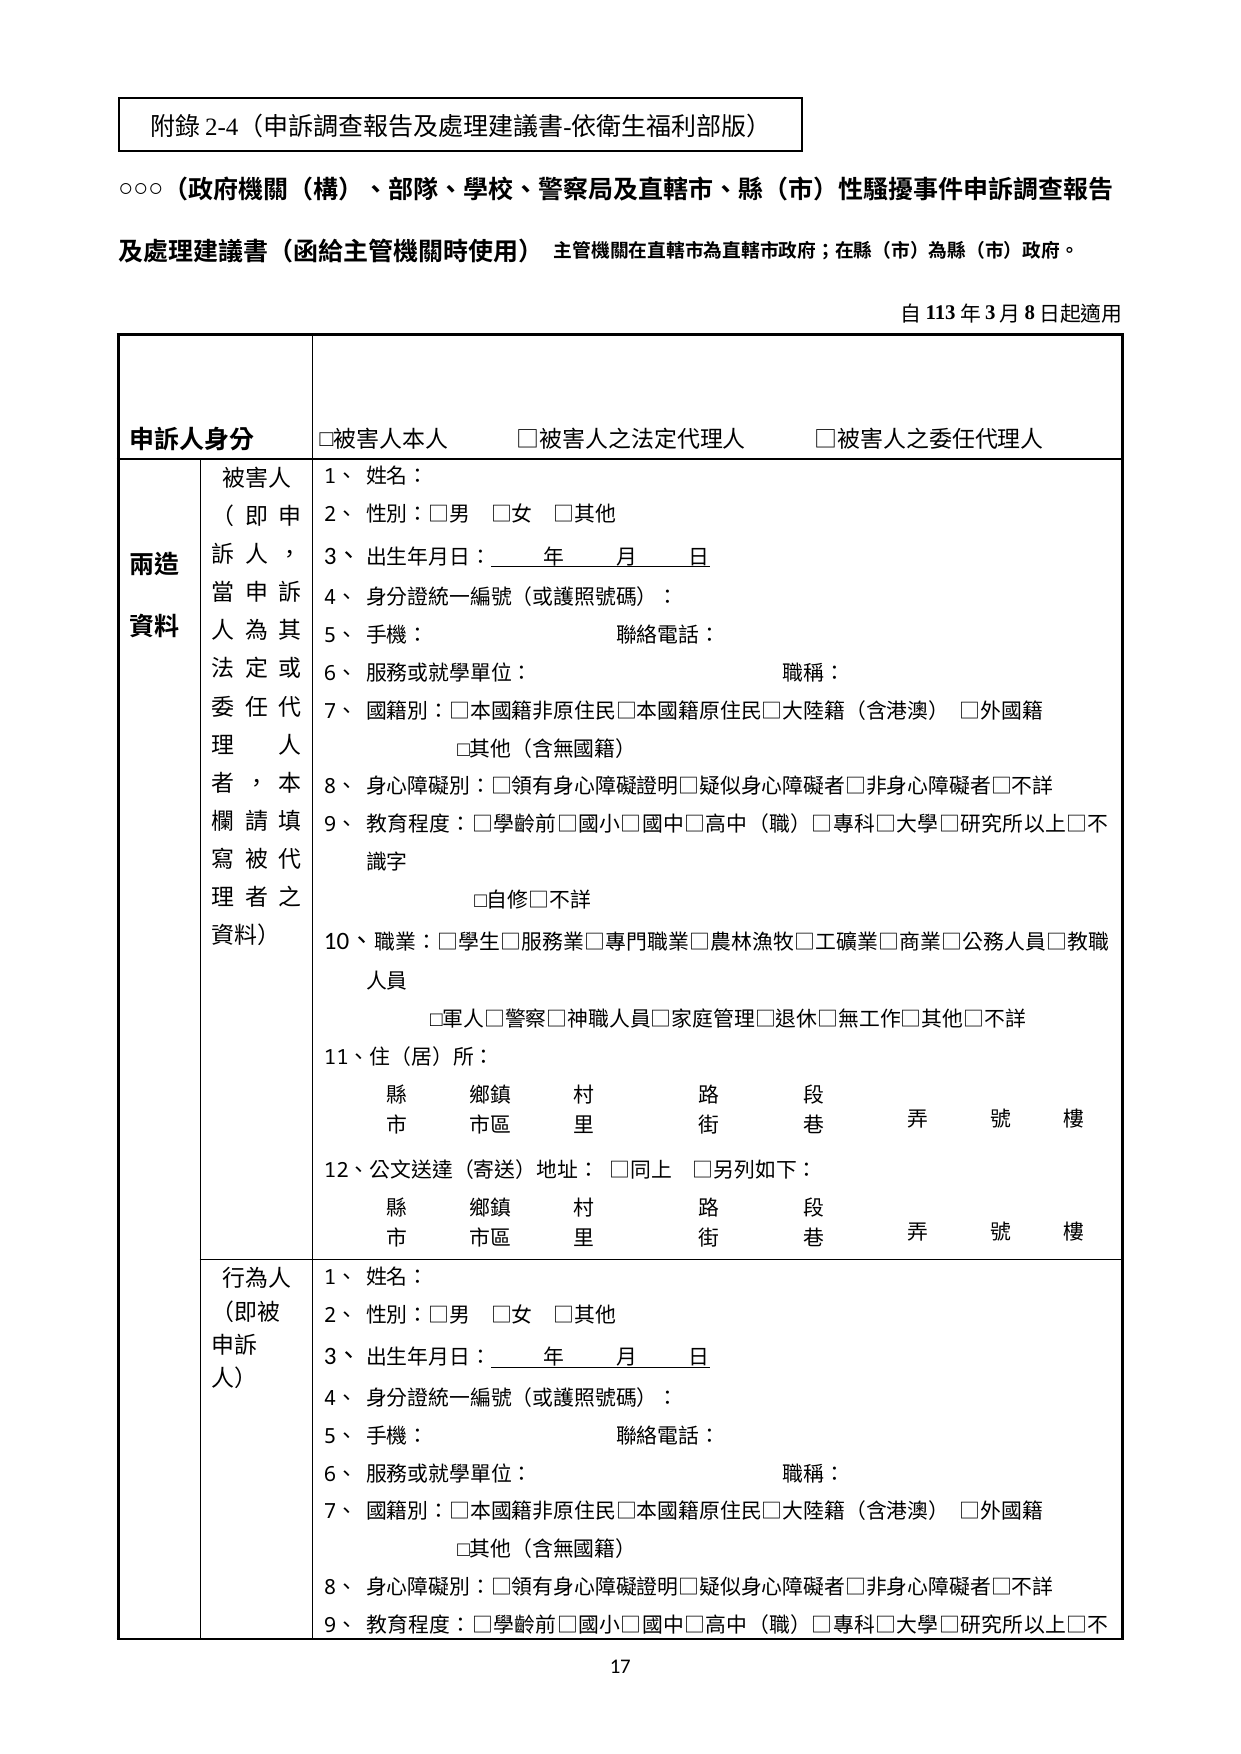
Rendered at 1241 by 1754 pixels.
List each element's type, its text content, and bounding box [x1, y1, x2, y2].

table_header □被害人本人 □被害人之法定代理人 □被害人之委任代理人 [313, 336, 1121, 458]
text 附錄2-4（申訴調查報告及處理建議書-依衛生福利部版） [135, 106, 786, 143]
text 自113年3月8日起適用 [118, 271, 1122, 333]
text ○○○（政府機關（構）、部隊、學校、警察局及直轄市、縣（市）性騷擾事件申訴調查報告及處理建議書（函給主管機關時使用） 主管機關在直轄市為直轄市政府；在縣（市）為縣（市）政府。 [118, 146, 1122, 271]
table_cell 姓名： 性別：□男 □女 □其他 出生年月日： 年 月 日 身分證統一編號（或護照號碼）： 手機： 聯絡電話： 服務或就學單位： 職稱： 國籍別：□本國籍非原住民□本國籍原住民□大陸籍（含港澳） □外國籍 □其他（含無國籍） 身心障礙別：□領有身心障礙證明□疑似身心障礙者□非身心障礙者□不詳 教育程度：□學齡前□國小□國中□高中（職）□專科□大學□研究所以上□不識字 □自修□不詳 職業：□學生□服務業□專門職業□農林漁牧□工礦業□商業□公務人員□教職人員 □軍人□警察□神職人員□家庭管理□退休□無工作□其他□不詳 住（居）所： 縣市 鄉鎮市區 村里 路街 段巷 弄 號 樓 公文送達（寄送）地址： □同上 □另列如下： 縣市 鄉鎮市區 村里 路街 段巷 弄 號 樓 [313, 460, 1121, 1259]
table_cell 被害人 （即申訴人，當申訴人為其法定或委任代理人者，本欄請填寫被代理者之資料） [201, 460, 312, 1259]
table_cell 姓名： 性別：□男 □女 □其他 出生年月日： 年 月 日 身分證統一編號（或護照號碼）： 手機： 聯絡電話： 服務或就學單位： 職稱： 國籍別：□本國籍非原住民□本國籍原住民□大陸籍（含港澳） □外國籍 □其他（含無國籍） 身心障礙別：□領有身心障礙證明□疑似身心障礙者□非身心障礙者□不詳 教育程度：□學齡前□國小□國中□高中（職）□專科□大學□研究所以上□不識字 □自修□不詳 職業：□學生□服務業□專門職業□農林漁牧□工礦業□商業□公務人員□教職人員 □軍人□警察□神職人員□家庭管理□退休□無工作□其他□不詳 住（居）所： 縣市 鄉鎮市區 村里 路街 段巷 弄 號 樓 公文送達（寄送）地址： □同上 □另列如下： 縣市 鄉鎮市區 村里 路街 段巷 弄 號 樓 [313, 1260, 1121, 1638]
table_cell 行為人 （即被申訴人） [201, 1260, 312, 1638]
table_header 申訴人身分 [120, 336, 312, 458]
table_cell 兩造資料 [120, 460, 200, 1638]
